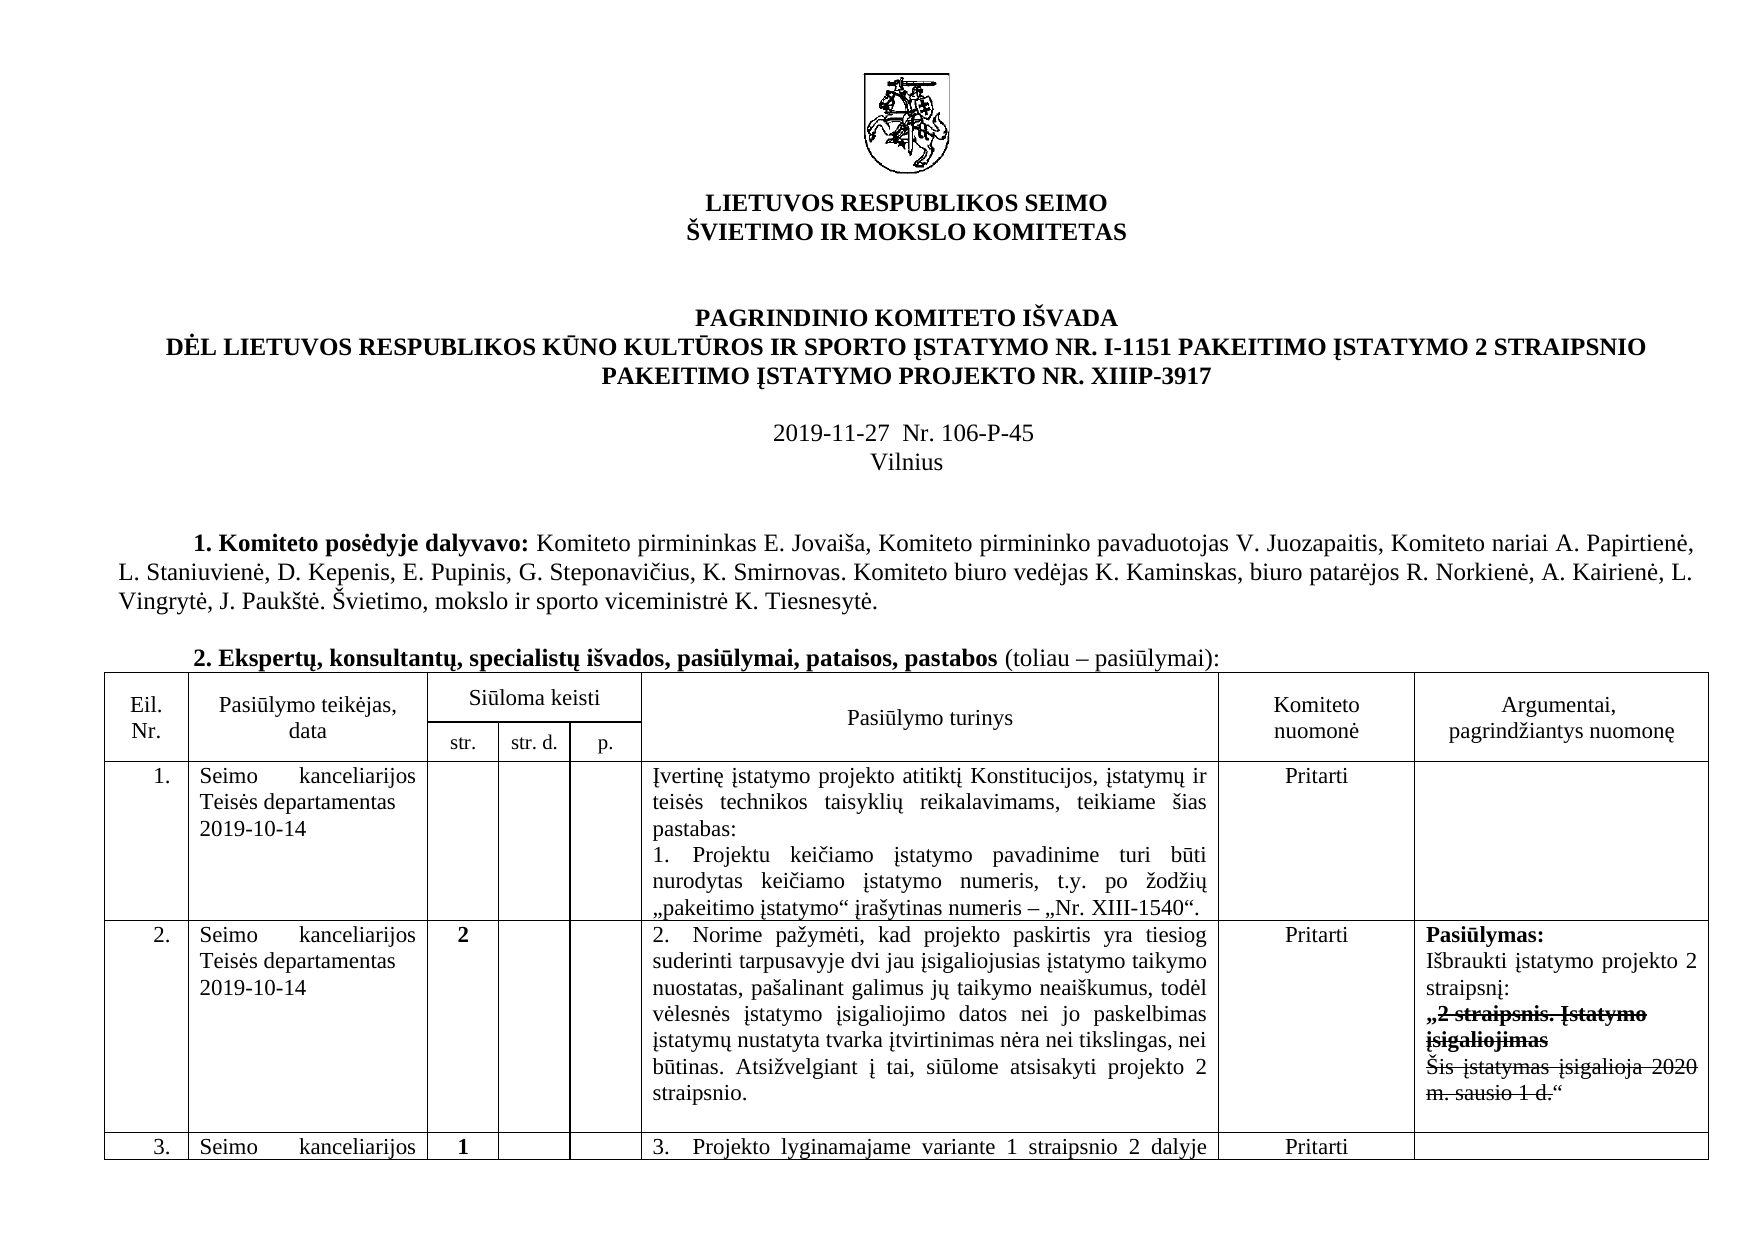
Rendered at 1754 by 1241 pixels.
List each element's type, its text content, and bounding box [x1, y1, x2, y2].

table_cell [571, 921, 641, 1132]
table_header Pasiūlymo turinys [642, 673, 1218, 761]
table_cell [105, 1133, 188, 1159]
table_cell 3. Projekto lyginamajame variante 1 straipsnio 2 dalyje [642, 1133, 1218, 1159]
table_cell Pasiūlymas: Išbraukti įstatymo projekto 2 straipsnį: „2 straipsnis. Įstatymo įsigaliojimas Šis įstatymas įsigalioja 2020 m. sausio 1 d.“ [1415, 921, 1708, 1132]
text LIETUVOS RESPUBLIKOS SEIMO [118, 188, 1695, 217]
table_cell [1415, 762, 1708, 920]
text Švietimo ir mokslo komitetas [118, 217, 1695, 246]
text 1. Komiteto posėdyje dalyvavo: Komiteto pirmininkas E. Jovaiša, Komiteto pirmininko pavaduotojas V. Juozapaitis, Komiteto nariai A. Papirtienė, L. Staniuvienė, D. Kepenis, E. Pupinis, G. Steponavičius, K. Smirnovas. Komiteto biuro vedėjas K. Kaminskas, biuro patarėjos R. Norkienė, A. Kairienė, L. Vingrytė, J. Paukštė. Švietimo, mokslo ir sporto viceministrė K. Tiesnesytė. [118, 528, 1695, 615]
text 2019-11-27 Nr. 106-P-45 [118, 418, 1695, 447]
table_cell p. [571, 723, 641, 761]
table_cell Seimo kanceliarijos Teisės departamentas 2019-10-14 [189, 921, 427, 1132]
table_cell [571, 1133, 641, 1159]
table_cell [1415, 1133, 1708, 1159]
table_cell 2. Norime pažymėti, kad projekto paskirtis yra tiesiog suderinti tarpusavyje dvi jau įsigaliojusias įstatymo taikymo nuostatas, pašalinant galimus jų taikymo neaiškumus, todėl vėlesnės įstatymo įsigaliojimo datos nei jo paskelbimas įstatymų nustatyta tvarka įtvirtinimas nėra nei tikslingas, nei būtinas. Atsižvelgiant į tai, siūlome atsisakyti projekto 2 straipsnio. [642, 921, 1218, 1132]
table_cell Seimo kanceliarijos [189, 1133, 427, 1159]
table_cell [499, 1133, 569, 1159]
table_cell Seimo kanceliarijos Teisės departamentas 2019-10-14 [189, 762, 427, 920]
table_cell Įvertinę įstatymo projekto atitiktį Konstitucijos, įstatymų ir teisės technikos taisyklių reikalavimams, teikiame šias pastabas: 1. Projektu keičiamo įstatymo pavadinime turi būti nurodytas keičiamo įstatymo numeris, t.y. po žodžių „pakeitimo įstatymo“ įrašytinas numeris – „Nr. XIII-1540“. [642, 762, 1218, 920]
table_cell [499, 762, 569, 920]
text Vilnius [118, 447, 1695, 476]
table_header Siūloma keisti [428, 673, 641, 721]
table_cell [571, 762, 641, 920]
text DĖL LIETUVOS RESPUBLIKOS KŪNO KULTŪROS IR SPORTO ĮSTATYMO NR. I-1151 PAKEITIMO ĮSTATYMO 2 STRAIPSNIO PAKEITIMO ĮSTATYMO PROJEKTO NR. XIIIP-3917 [118, 332, 1695, 389]
table_cell str. d. [499, 723, 569, 761]
table_cell 2 [428, 921, 498, 1132]
table_cell [105, 921, 188, 1132]
table_header Komiteto nuomonė [1219, 673, 1414, 761]
table_header Pasiūlymo teikėjas, data [189, 673, 427, 761]
table_cell 1 [428, 1133, 498, 1159]
table_header Argumentai, pagrindžiantys nuomonę [1415, 673, 1708, 761]
table_cell Pritarti [1219, 762, 1414, 920]
text 2. Ekspertų, konsultantų, specialistų išvados, pasiūlymai, pataisos, pastabos (toliau – pasiūlymai): [118, 643, 1695, 672]
table_cell Pritarti [1219, 921, 1414, 1132]
table_cell [499, 921, 569, 1132]
table_cell [105, 762, 188, 920]
table_cell [428, 762, 498, 920]
text PAGRINDINIO KOMITETO IŠVADA [118, 303, 1695, 332]
table_cell Pritarti [1219, 1133, 1414, 1159]
table_header Eil. Nr. [105, 673, 188, 761]
table_cell str. [428, 723, 498, 761]
